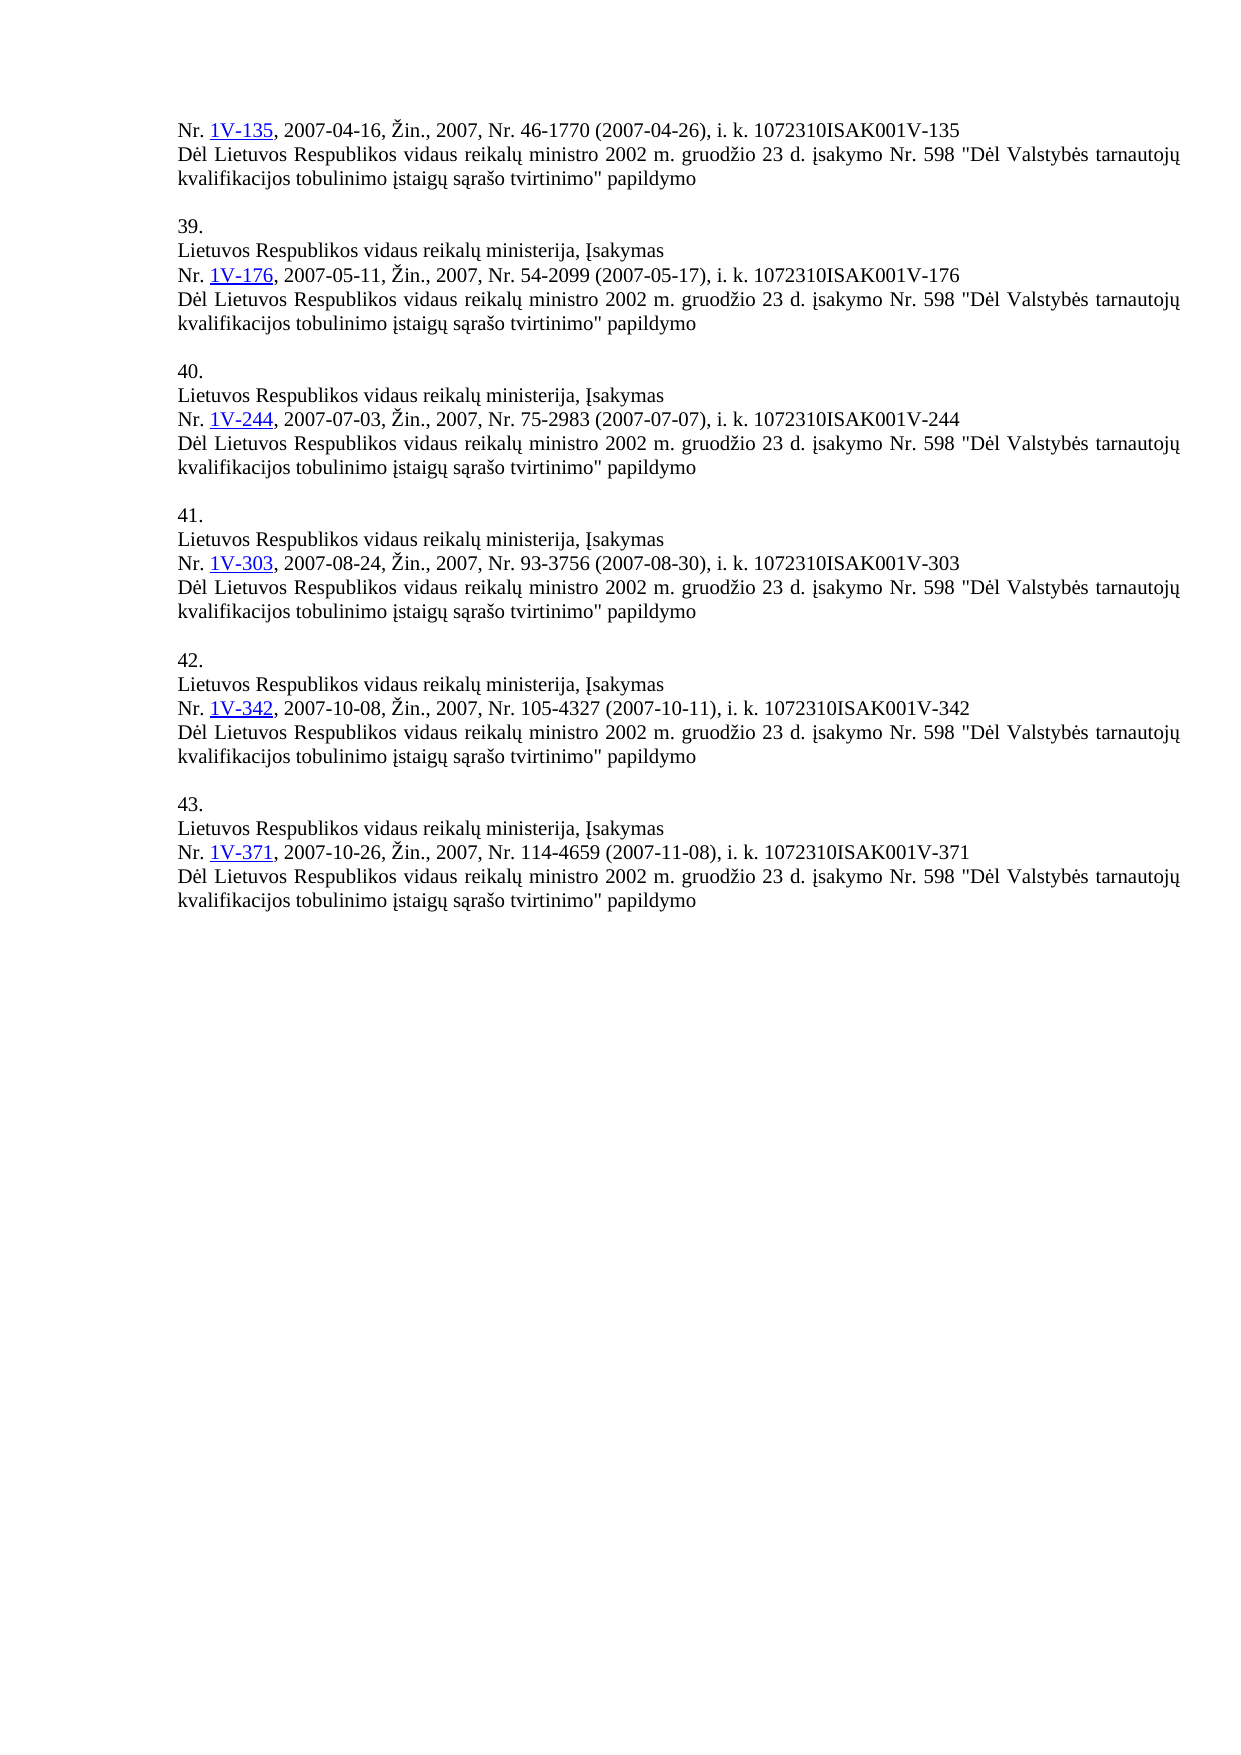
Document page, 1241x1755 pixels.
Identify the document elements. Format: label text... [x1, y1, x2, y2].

text Nr. 1V-342, 2007-10-08, Žin., 2007, Nr. 105-4327 (2007-10-11), i. k. 1072310ISAK001V-342 [177, 696, 1181, 720]
text 42. [177, 647, 1181, 672]
text Nr. 1V-371, 2007-10-26, Žin., 2007, Nr. 114-4659 (2007-11-08), i. k. 1072310ISAK001V-371 [177, 840, 1181, 864]
text Lietuvos Respublikos vidaus reikalų ministerija, Įsakymas [177, 672, 1181, 696]
text 40. [177, 359, 1181, 383]
text Dėl Lietuvos Respublikos vidaus reikalų ministro 2002 m. gruodžio 23 d. įsakymo Nr. 598 "Dėl Valstybės tarnautojų kvalifikacijos tobulinimo įstaigų sąrašo tvirtinimo" papildymo [177, 287, 1181, 335]
text Nr. 1V-135, 2007-04-16, Žin., 2007, Nr. 46-1770 (2007-04-26), i. k. 1072310ISAK001V-135 [177, 118, 1181, 142]
text Nr. 1V-244, 2007-07-03, Žin., 2007, Nr. 75-2983 (2007-07-07), i. k. 1072310ISAK001V-244 [177, 407, 1181, 431]
text Dėl Lietuvos Respublikos vidaus reikalų ministro 2002 m. gruodžio 23 d. įsakymo Nr. 598 "Dėl Valstybės tarnautojų kvalifikacijos tobulinimo įstaigų sąrašo tvirtinimo" papildymo [177, 431, 1181, 479]
text Dėl Lietuvos Respublikos vidaus reikalų ministro 2002 m. gruodžio 23 d. įsakymo Nr. 598 "Dėl Valstybės tarnautojų kvalifikacijos tobulinimo įstaigų sąrašo tvirtinimo" papildymo [177, 575, 1181, 623]
text Nr. 1V-176, 2007-05-11, Žin., 2007, Nr. 54-2099 (2007-05-17), i. k. 1072310ISAK001V-176 [177, 262, 1181, 287]
text 43. [177, 792, 1181, 816]
text Dėl Lietuvos Respublikos vidaus reikalų ministro 2002 m. gruodžio 23 d. įsakymo Nr. 598 "Dėl Valstybės tarnautojų kvalifikacijos tobulinimo įstaigų sąrašo tvirtinimo" papildymo [177, 142, 1181, 190]
text Lietuvos Respublikos vidaus reikalų ministerija, Įsakymas [177, 816, 1181, 840]
text Lietuvos Respublikos vidaus reikalų ministerija, Įsakymas [177, 238, 1181, 262]
text Nr. 1V-303, 2007-08-24, Žin., 2007, Nr. 93-3756 (2007-08-30), i. k. 1072310ISAK001V-303 [177, 551, 1181, 575]
text Dėl Lietuvos Respublikos vidaus reikalų ministro 2002 m. gruodžio 23 d. įsakymo Nr. 598 "Dėl Valstybės tarnautojų kvalifikacijos tobulinimo įstaigų sąrašo tvirtinimo" papildymo [177, 720, 1181, 768]
text Lietuvos Respublikos vidaus reikalų ministerija, Įsakymas [177, 527, 1181, 551]
text 41. [177, 503, 1181, 527]
text Lietuvos Respublikos vidaus reikalų ministerija, Įsakymas [177, 383, 1181, 407]
text Dėl Lietuvos Respublikos vidaus reikalų ministro 2002 m. gruodžio 23 d. įsakymo Nr. 598 "Dėl Valstybės tarnautojų kvalifikacijos tobulinimo įstaigų sąrašo tvirtinimo" papildymo [177, 864, 1181, 912]
text 39. [177, 214, 1181, 238]
